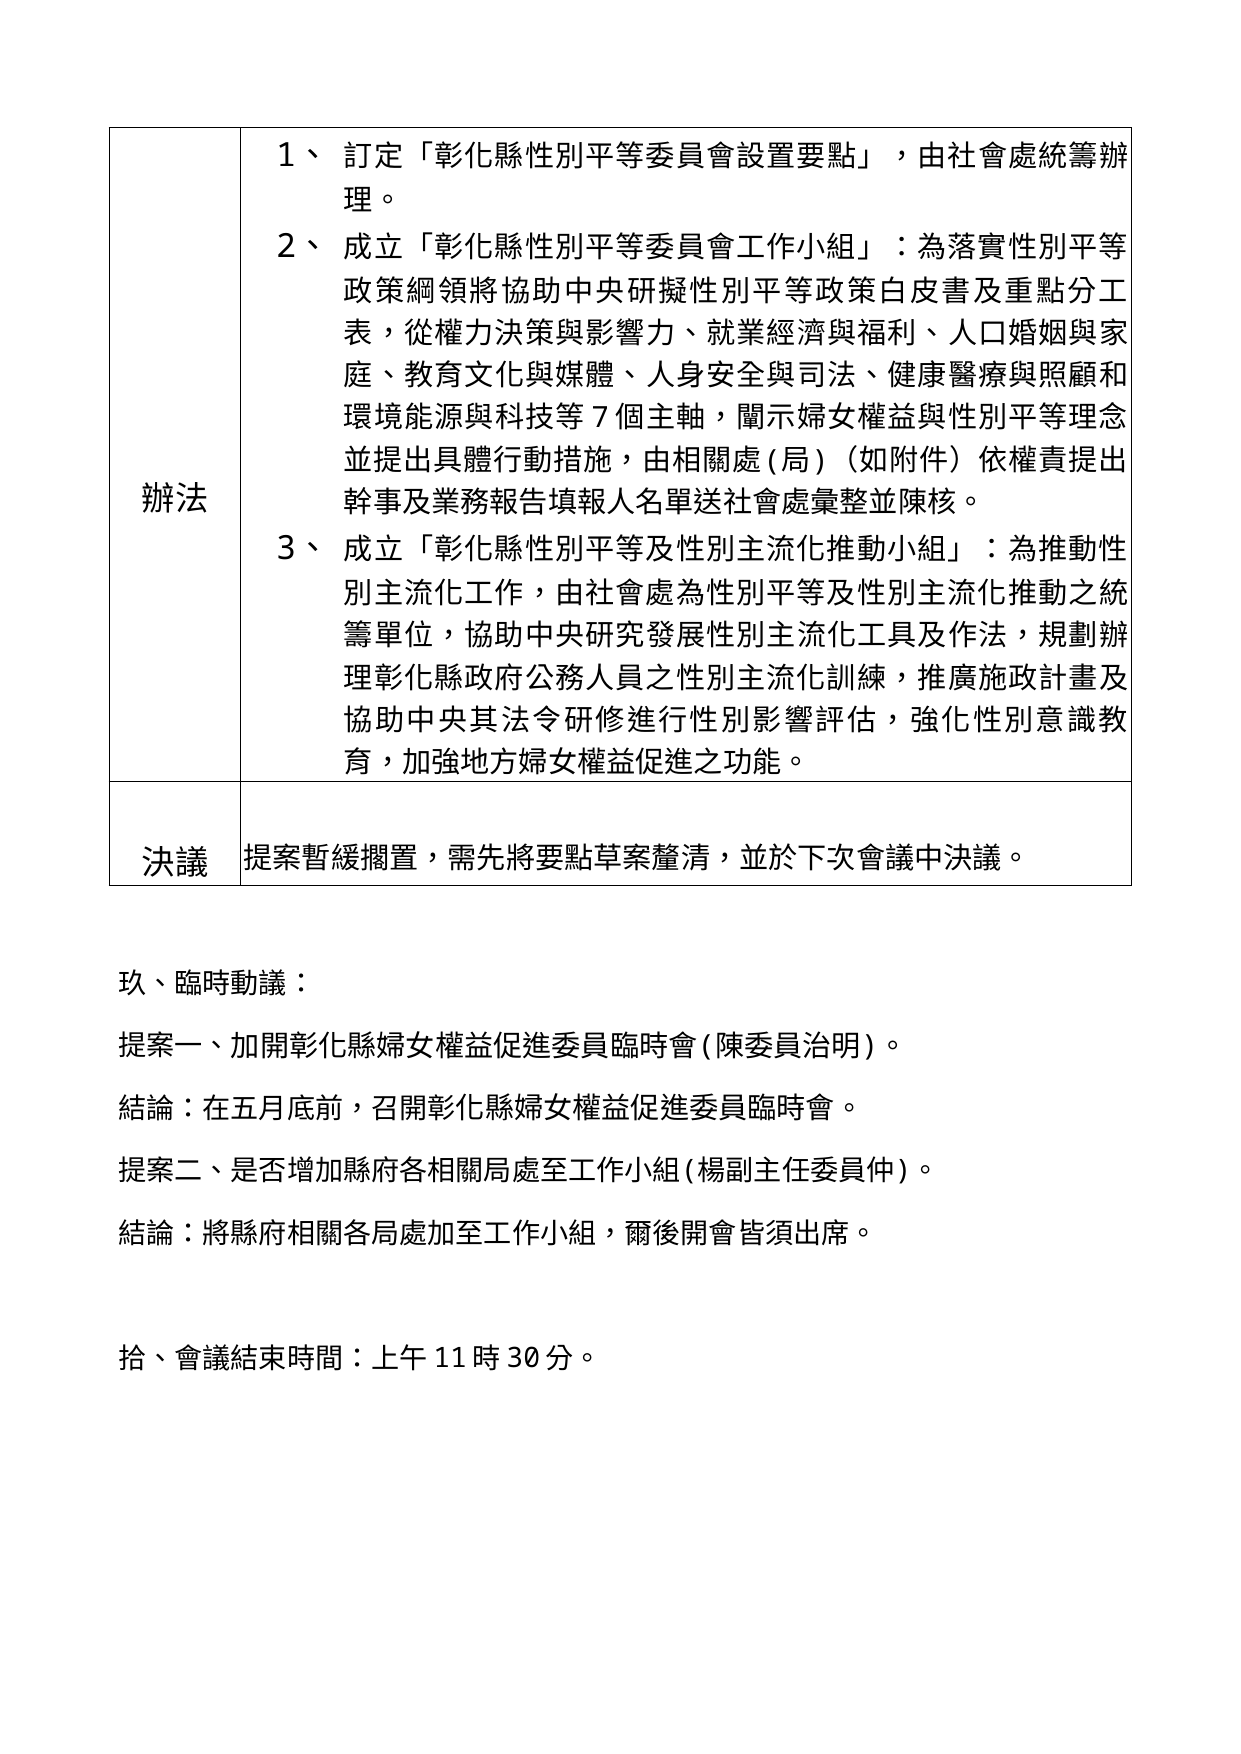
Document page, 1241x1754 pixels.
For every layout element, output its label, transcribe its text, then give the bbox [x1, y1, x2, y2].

text 拾、會議結束時間：上午11時30分。 [118, 1314, 1122, 1377]
table_cell 訂定「彰化縣性別平等委員會設置要點」，由社會處統籌辦理。 成立「彰化縣性別平等委員會工作小組」：為落實性別平等政策綱領將協助中央研擬性別平等政策白皮書及重點分工表，從權力決策與影響力、就業經濟與福利、人口婚姻與家庭、教育文化與媒體、人身安全與司法、健康醫療與照顧和環境能源與科技等7個主軸，闡示婦女權益與性別平等理念並提出具體行動措施，由相關處(局)（如附件）依權責提出幹事及業務報告填報人名單送社會處彙整並陳核。 成立「彰化縣性別平等及性別主流化推動小組」：為推動性別主流化工作，由社會處為性別平等及性別主流化推動之統籌單位，協助中央研究發展性別主流化工具及作法，規劃辦理彰化縣政府公務人員之性別主流化訓練，推廣施政計畫及協助中央其法令研修進行性別影響評估，強化性別意識教育，加強地方婦女權益促進之功能。 [241, 128, 1131, 781]
text 玖、臨時動議： [118, 939, 1122, 1002]
text 結論：將縣府相關各局處加至工作小組，爾後開會皆須出席。 [118, 1189, 1122, 1252]
text 提案二、是否增加縣府各相關局處至工作小組(楊副主任委員仲)。 [118, 1127, 1122, 1189]
text 結論：在五月底前，召開彰化縣婦女權益促進委員臨時會。 [118, 1064, 1122, 1127]
table_cell 決議 [110, 782, 240, 885]
table_cell 辦法 [110, 128, 240, 781]
text 提案一、加開彰化縣婦女權益促進委員臨時會(陳委員治明)。 [118, 1002, 1122, 1064]
table_cell 提案暫緩擱置，需先將要點草案釐清，並於下次會議中決議。 [241, 782, 1131, 885]
